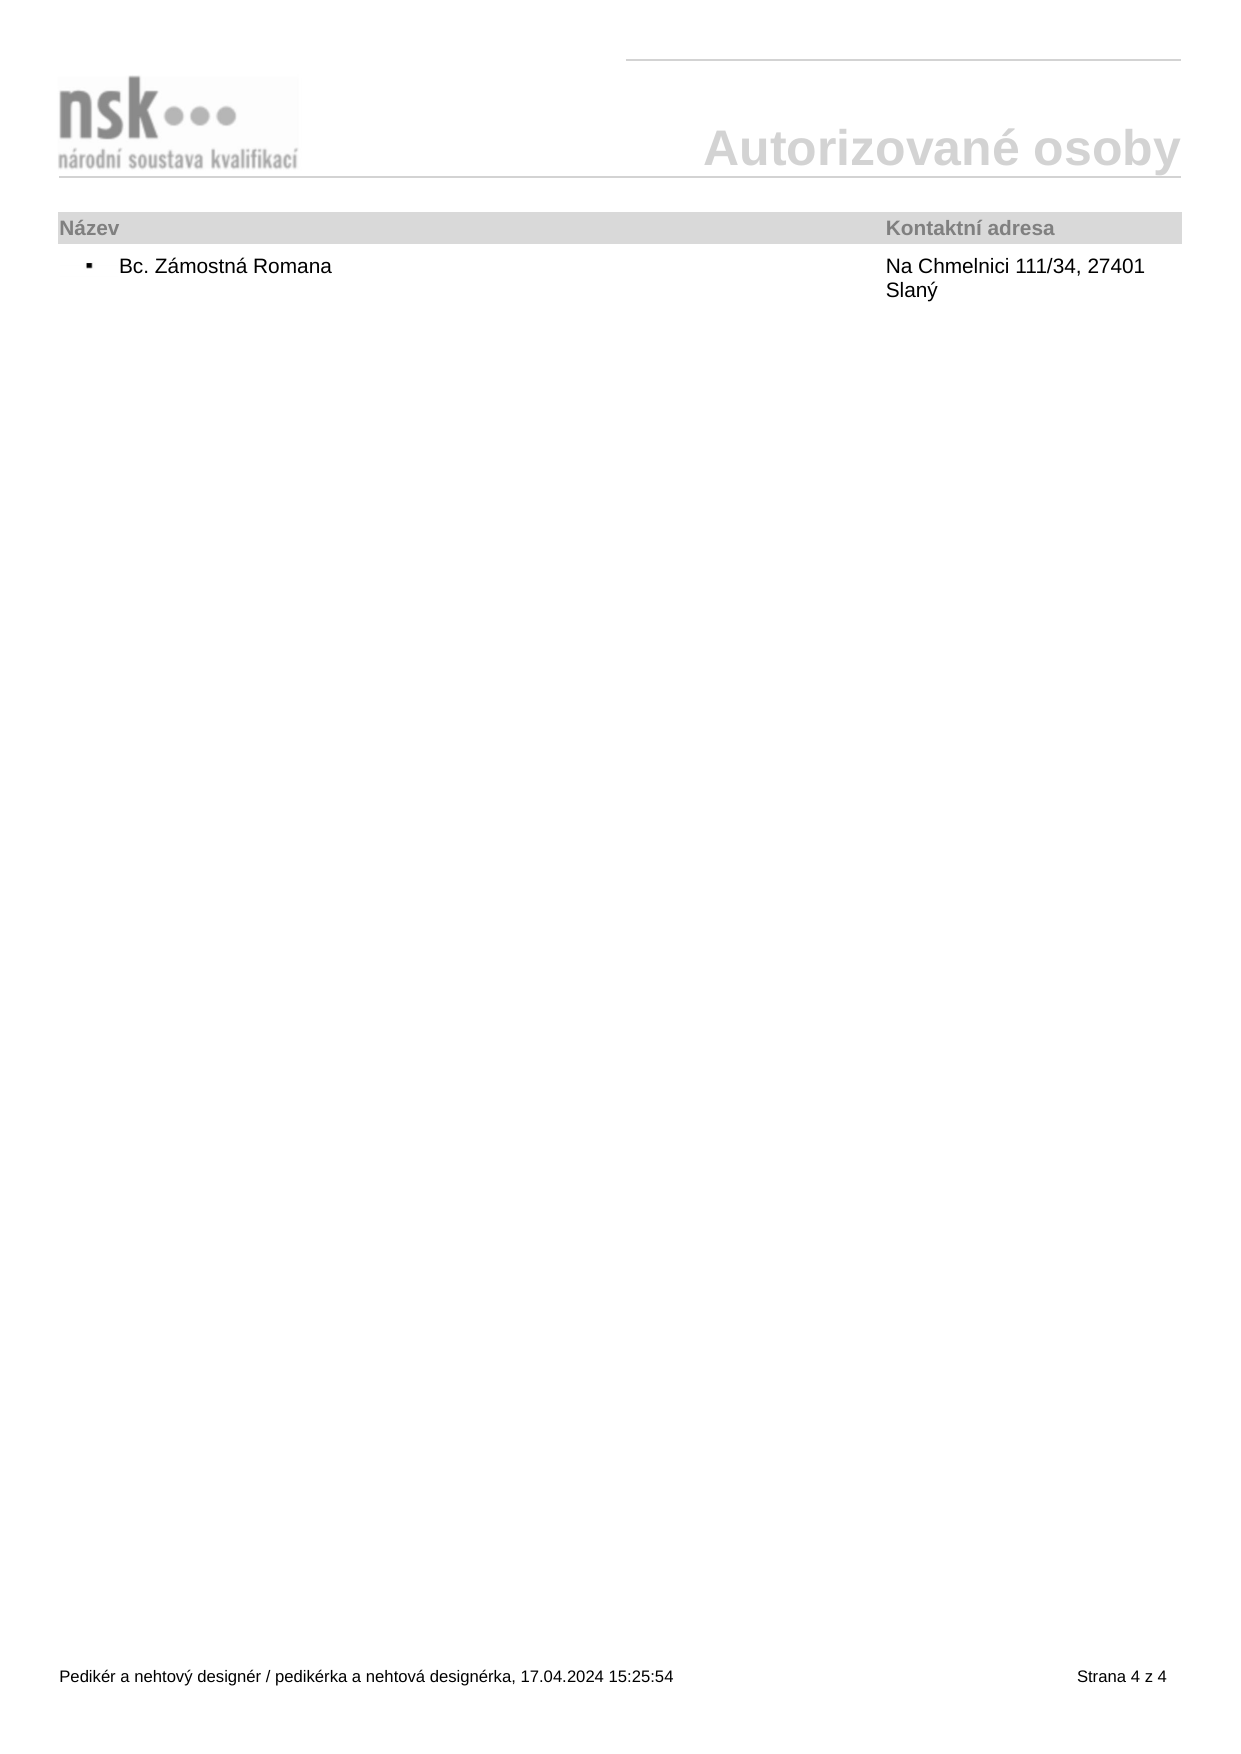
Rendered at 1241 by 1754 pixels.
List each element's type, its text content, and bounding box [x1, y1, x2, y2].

table_cell [119, 194, 481, 212]
table_cell [1167, 602, 1181, 902]
table_cell [119, 244, 481, 254]
table_cell [119, 1202, 481, 1432]
table_cell [626, 244, 860, 254]
table_cell [481, 171, 617, 176]
table_cell [626, 302, 860, 602]
table_cell [1167, 1202, 1181, 1432]
table_cell [119, 302, 481, 602]
table_cell [618, 1432, 626, 1659]
table_cell [618, 602, 626, 902]
table_cell [1167, 194, 1181, 212]
table_cell [860, 602, 886, 902]
table_cell [119, 602, 481, 902]
table_cell [860, 902, 886, 1202]
table_cell [860, 1202, 886, 1432]
table_cell [1167, 1660, 1181, 1694]
table_cell [618, 244, 626, 254]
table_cell [59, 1432, 119, 1659]
table_cell [618, 194, 626, 212]
table_cell [626, 194, 860, 212]
table_cell [626, 278, 860, 302]
table_cell [860, 302, 886, 602]
table_cell [59, 171, 119, 176]
table_cell [481, 1432, 617, 1659]
table_cell Pedikér a nehtový designér / pedikérka a nehtová designérka, 17.04.2024 15:25:54 [59, 1660, 860, 1694]
table_cell [886, 602, 1167, 902]
table_cell Strana 4 z 4 [860, 1660, 1167, 1694]
table_cell [59, 194, 119, 212]
table_cell [59, 602, 119, 902]
table_cell [886, 902, 1167, 1202]
table_cell [119, 1432, 481, 1659]
table_cell [481, 278, 617, 302]
table_cell [860, 278, 886, 302]
table_cell [886, 244, 1167, 254]
table_cell [626, 602, 860, 902]
table_cell [59, 178, 1181, 194]
table_cell [619, 59, 626, 170]
picture [57, 59, 619, 171]
table_cell [886, 194, 1167, 212]
table_cell [626, 1202, 860, 1432]
table_cell [626, 902, 860, 1202]
table_cell Název [60, 214, 885, 242]
table_cell [481, 902, 617, 1202]
table_cell [618, 902, 626, 1202]
table_cell [1167, 902, 1181, 1202]
table_cell [59, 244, 119, 254]
table_cell [481, 302, 617, 602]
table_cell [59, 278, 119, 302]
table_cell [59, 902, 119, 1202]
table_cell Autorizované osoby [626, 61, 1181, 176]
table_cell [618, 1202, 626, 1432]
table_cell [1167, 1432, 1181, 1659]
table_cell [481, 1202, 617, 1432]
table_cell [481, 194, 617, 212]
table_cell [626, 1432, 860, 1659]
table_cell [860, 194, 886, 212]
table_cell [1167, 244, 1181, 254]
table_cell [886, 1202, 1167, 1432]
table_cell Kontaktní adresa [886, 214, 1180, 242]
table_cell [119, 902, 481, 1202]
table_cell [481, 602, 617, 902]
table_cell [618, 302, 626, 602]
table_cell [886, 302, 1167, 602]
table_cell Na Chmelnici 111/34, 27401 Slaný [886, 254, 1181, 302]
table_cell [618, 278, 626, 302]
table_cell [886, 1432, 1167, 1659]
table_cell [119, 278, 481, 302]
table_cell Bc. Zámostná Romana [119, 254, 886, 278]
table_cell [481, 244, 617, 254]
table_cell [860, 1432, 886, 1659]
table_cell [618, 170, 626, 176]
table_cell [59, 1202, 119, 1432]
picture [59, 254, 119, 277]
table_cell [1167, 302, 1181, 602]
table_cell [59, 302, 119, 602]
table_cell [119, 171, 481, 176]
table_cell [860, 244, 886, 254]
